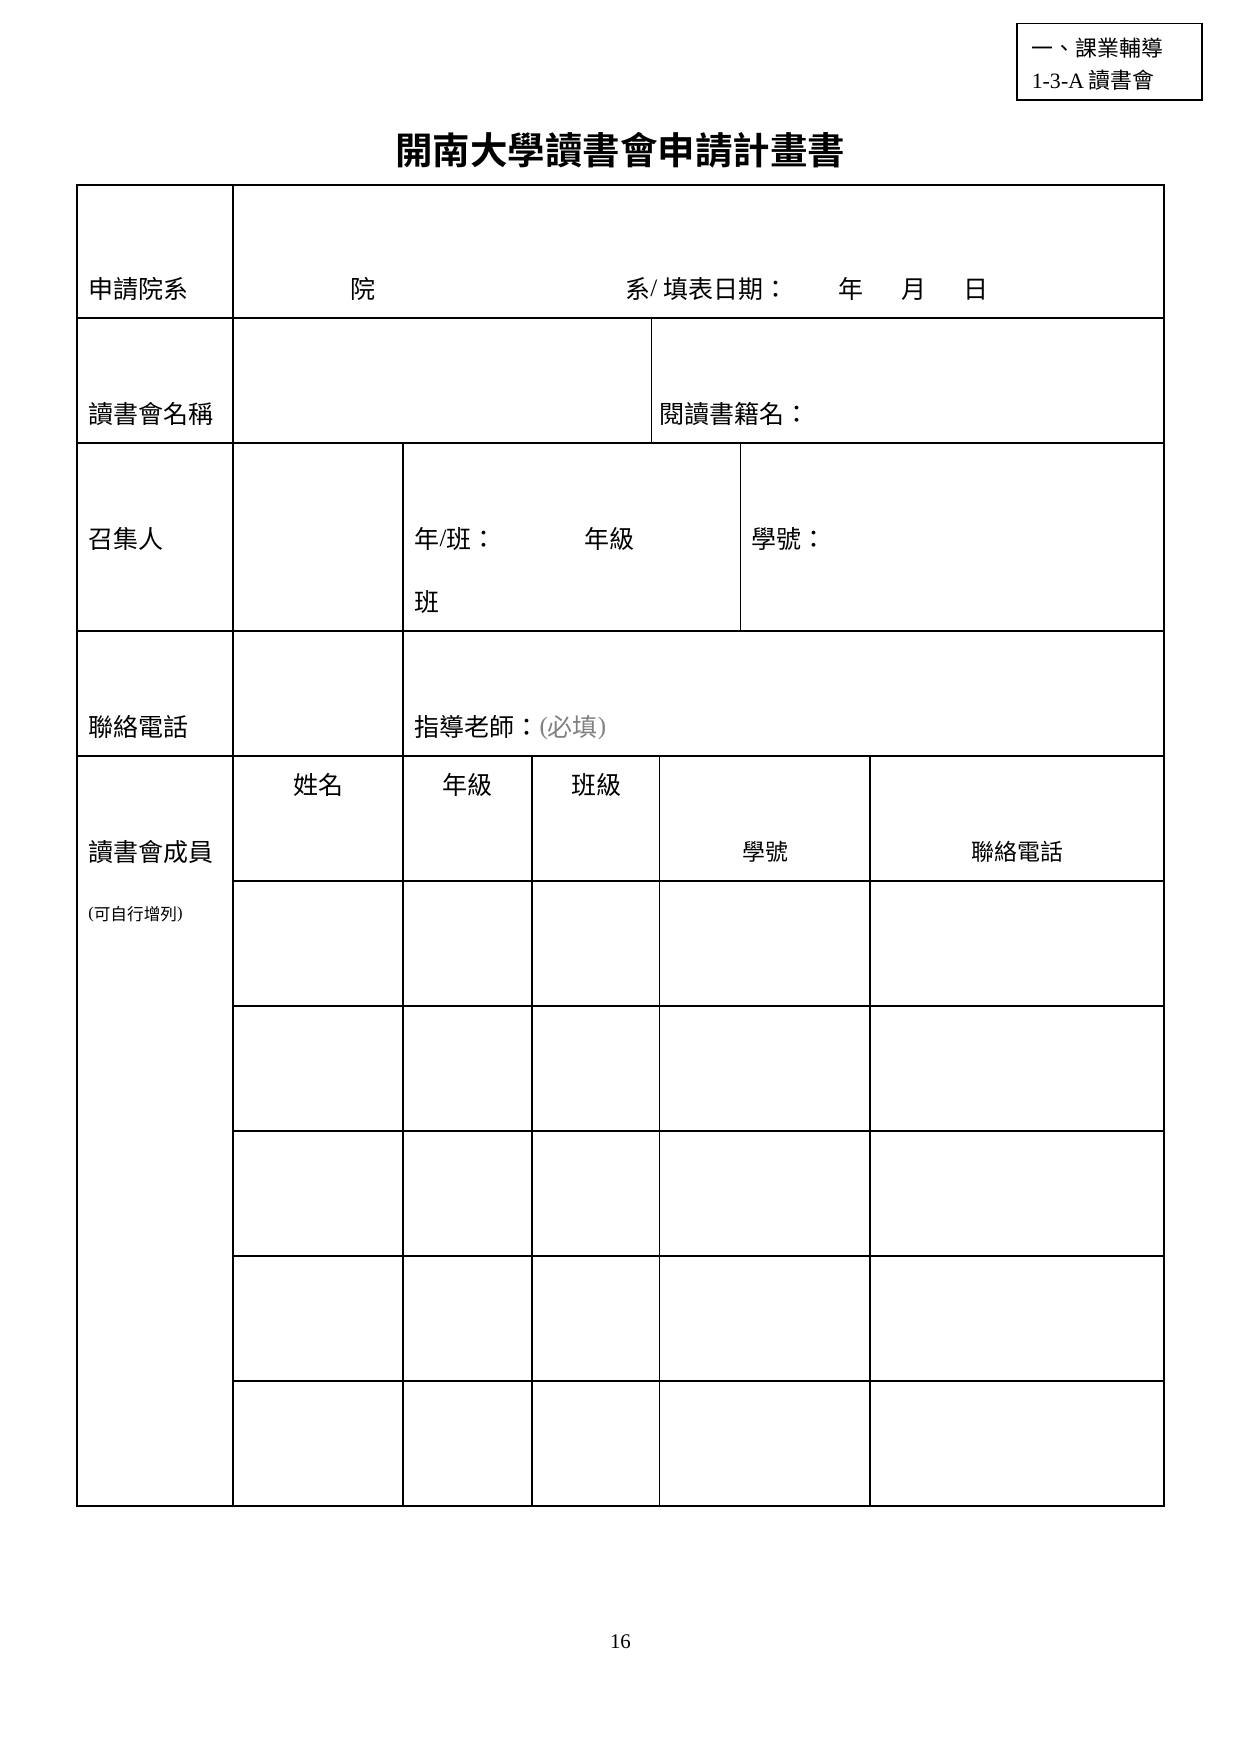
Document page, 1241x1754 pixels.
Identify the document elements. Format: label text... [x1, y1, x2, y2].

table_cell [660, 1382, 869, 1505]
table_cell [404, 882, 531, 1005]
table_cell [871, 882, 1163, 1005]
table_cell 讀書會名稱 [78, 319, 232, 442]
table_cell [660, 1007, 869, 1130]
table_cell 學號： [741, 444, 1163, 630]
table_cell 聯絡電話 [78, 632, 232, 755]
table_cell [234, 882, 402, 1005]
table_cell 讀書會成員 (可自行增列) [78, 757, 232, 1505]
table_cell [234, 1132, 402, 1255]
table_cell [660, 1257, 869, 1380]
table_cell [234, 1382, 402, 1505]
table_cell [234, 1257, 402, 1380]
table_cell [234, 444, 402, 630]
table_cell [404, 1382, 531, 1505]
table_cell 召集人 [78, 444, 232, 630]
table_header 院 系/ 填表日期： 年 月 日 [234, 186, 1163, 317]
table_cell [234, 632, 402, 755]
table_cell [533, 1382, 659, 1505]
table_cell [533, 1257, 659, 1380]
table_cell [234, 1007, 402, 1130]
table_cell 學號 [660, 757, 869, 880]
table_cell [871, 1007, 1163, 1130]
table_cell 年級 [404, 757, 531, 880]
table_cell 姓名 [234, 757, 402, 880]
text 開南大學讀書會申請計畫書 [77, 121, 1163, 175]
table_cell [404, 1257, 531, 1380]
table_cell [533, 1132, 659, 1255]
table_header 申請院系 [78, 186, 232, 317]
table_cell [404, 1132, 531, 1255]
table_cell 指導老師：(必填) [404, 632, 1163, 755]
table_cell [404, 1007, 531, 1130]
table_cell 閱讀書籍名： [652, 319, 1163, 442]
table_cell [533, 882, 659, 1005]
table_cell [871, 1382, 1163, 1505]
table_cell 班級 [533, 757, 659, 880]
table_cell [533, 1007, 659, 1130]
table_cell [871, 1257, 1163, 1380]
table_cell 聯絡電話 [871, 757, 1163, 880]
table_cell [234, 319, 651, 442]
table_cell [660, 1132, 869, 1255]
table_cell 年/班： 年級 班 [404, 444, 740, 630]
table_cell [660, 882, 869, 1005]
table_cell [871, 1132, 1163, 1255]
